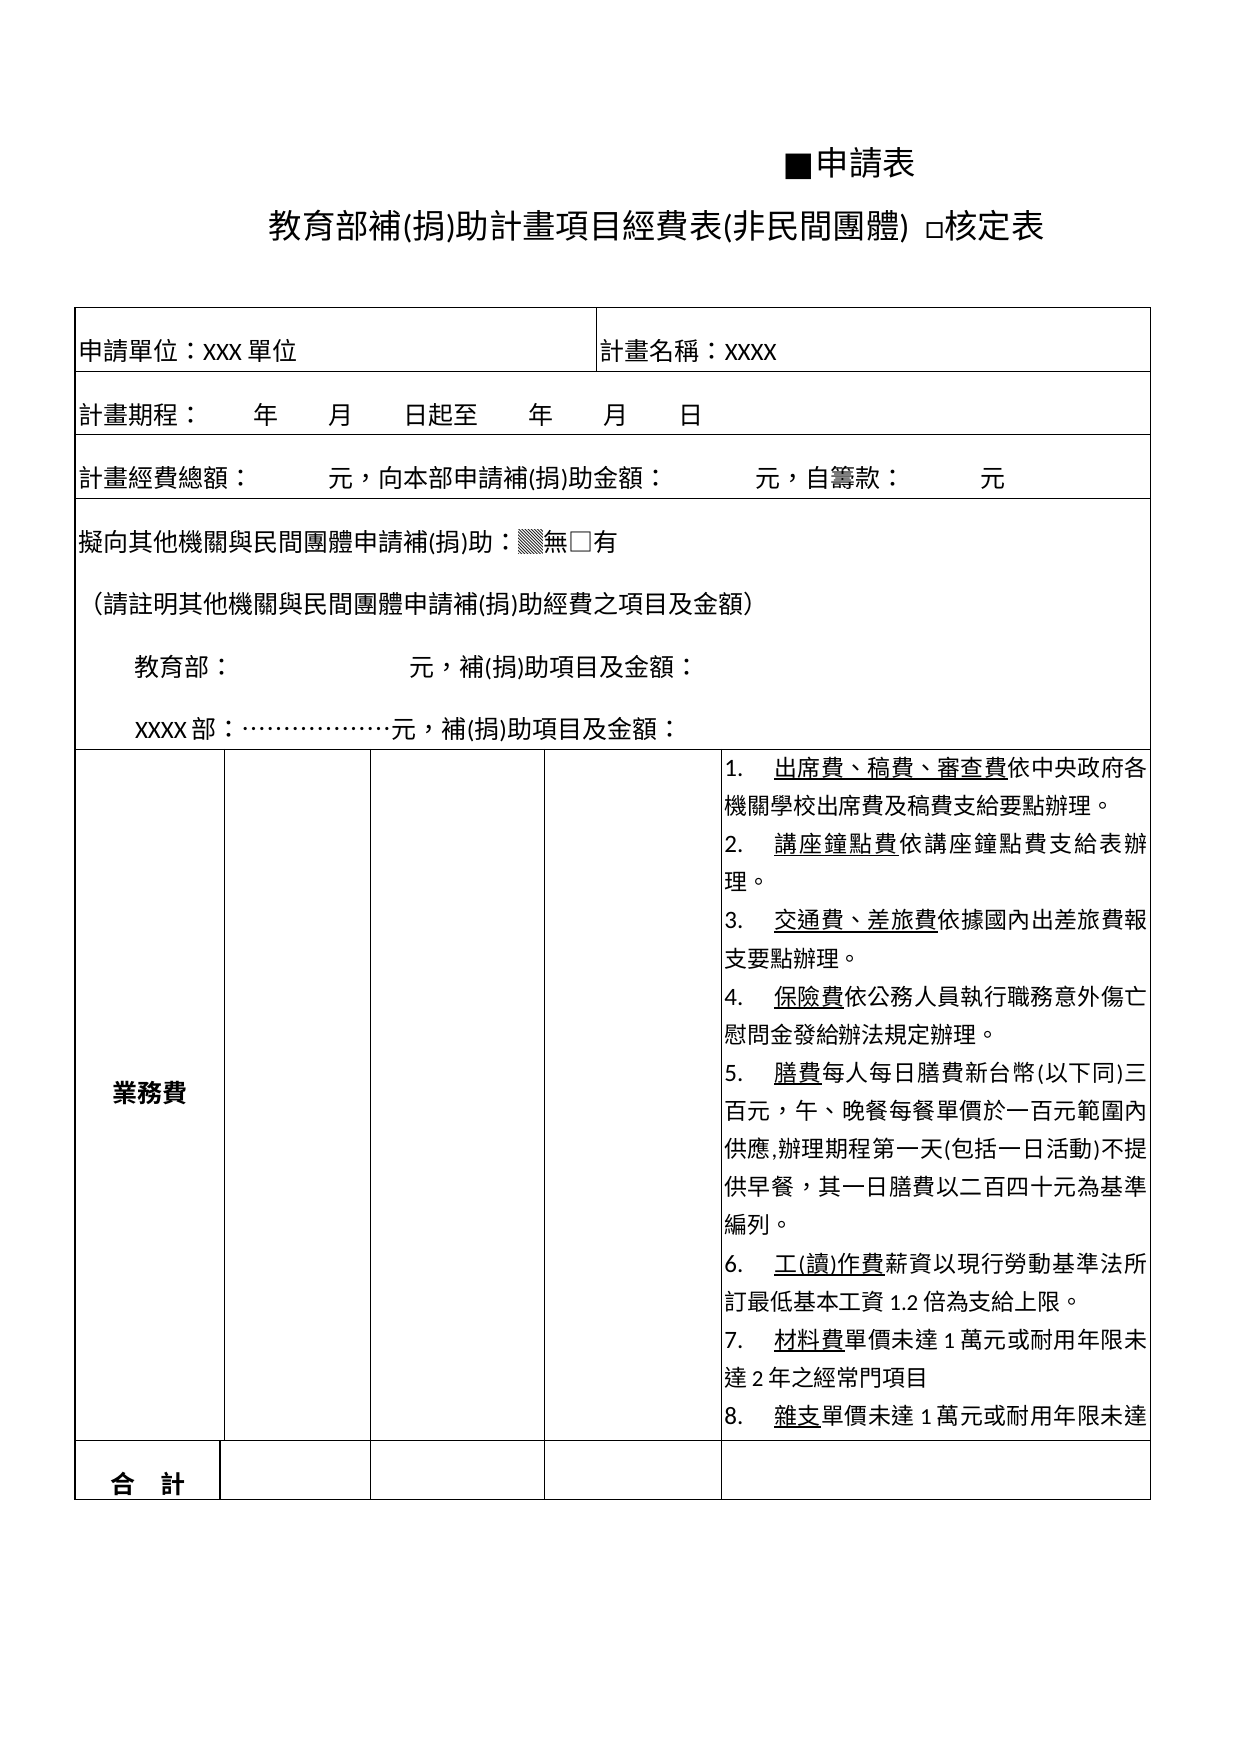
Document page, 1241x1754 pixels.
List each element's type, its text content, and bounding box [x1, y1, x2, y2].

table_cell [247, 245, 371, 307]
table_cell 擬向其他機關與民間團體申請補(捐)助：▓無□有 （請註明其他機關與民間團體申請補(捐)助經費之項目及金額） 教育部： 元，補(捐)助項目及金額： XXXX部：………………元，補(捐)助項目及金額： [76, 499, 1150, 749]
table_cell [221, 1441, 370, 1499]
table_cell 出席費、稿費、審查費依中央政府各機關學校出席費及稿費支給要點辦理。 講座鐘點費依講座鐘點費支給表辦理。 交通費、差旅費依據國內出差旅費報支要點辦理。 保險費依公務人員執行職務意外傷亡慰問金發給辦法規定辦理。 膳費每人每日膳費新台幣(以下同)三百元，午、晚餐每餐單價於一百元範圍內供應,辦理期程第一天(包括一日活動)不提供早餐，其一日膳費以二百四十元為基準編列。 工(讀)作費薪資以現行勞動基準法所訂最低基本工資1.2倍為支給上限。 材料費單價未達1萬元或耐用年限未達2年之經常門項目 雜支單價未達1萬元或耐用年限未達2年之經常門項目(未列之辦公事務費用皆屬之) 業務費項目之自籌款總計○○元。 [722, 750, 1150, 1440]
table_header [1066, 120, 1150, 182]
table_cell [722, 1441, 1150, 1499]
table_cell [545, 1441, 721, 1499]
table_cell [1066, 245, 1150, 307]
table_header [492, 120, 696, 182]
table_cell [371, 1441, 544, 1499]
table_cell [371, 245, 492, 307]
table_header [371, 120, 492, 182]
table_header [75, 120, 220, 182]
table_header [247, 120, 371, 182]
table_cell 計畫期程： 年 月 日起至 年 月 日 [76, 372, 1150, 434]
table_cell 合 計 [76, 1441, 219, 1499]
table_header [220, 120, 224, 182]
table_cell [220, 245, 224, 307]
table_cell [545, 750, 721, 1440]
table_header [225, 120, 247, 182]
table_cell 教育部補(捐)助計畫項目經費表(非民間團體) □核定表 [247, 182, 1066, 244]
table_cell [75, 182, 220, 244]
table_cell [371, 750, 544, 1440]
table_cell 計畫經費總額： 元，向本部申請補(捐)助金額： 元，自籌款： 元 [76, 435, 1150, 498]
table_cell [220, 182, 224, 244]
table_cell 申請單位：XXX單位 [76, 308, 596, 371]
table_cell [225, 182, 247, 244]
table_cell [225, 750, 370, 1440]
table_cell [1066, 182, 1150, 244]
table_cell 業務費 [76, 750, 224, 1440]
table_cell [75, 245, 220, 307]
table_cell 計畫名稱：XXXX [597, 308, 1150, 371]
table_header ■申請表 [696, 120, 1066, 182]
table_cell [492, 245, 696, 307]
table_cell [696, 245, 1066, 307]
table_cell [225, 245, 247, 307]
